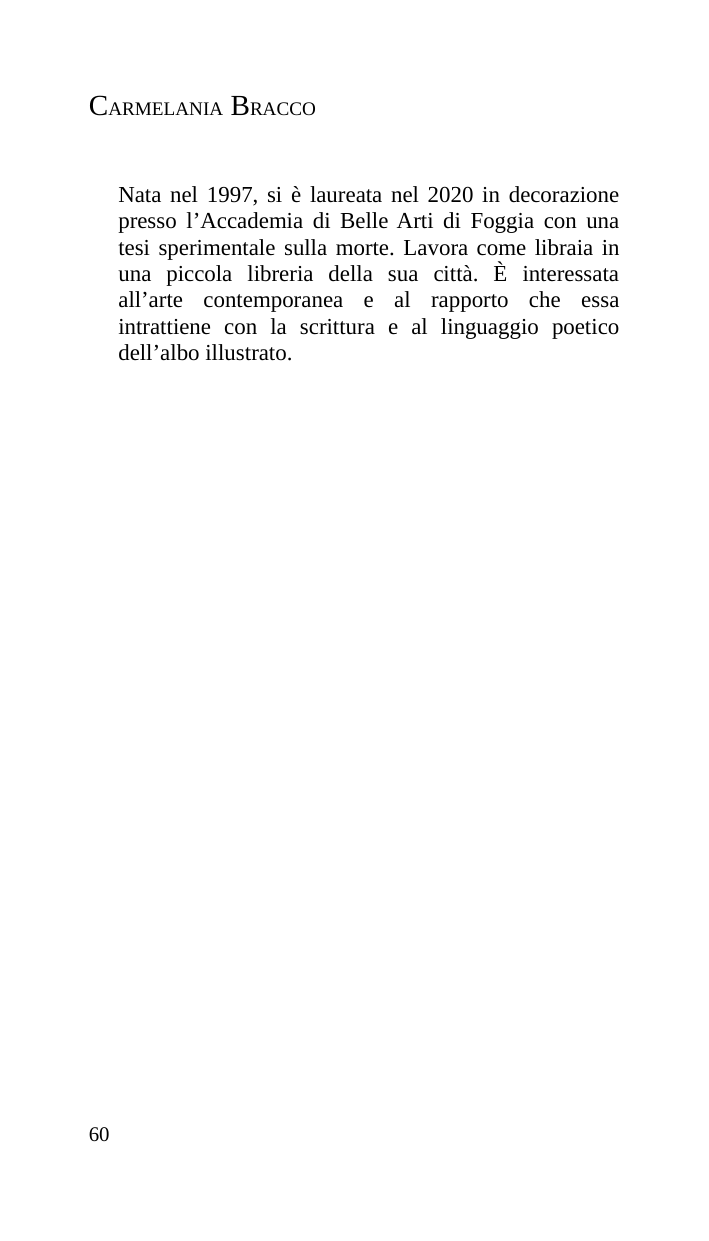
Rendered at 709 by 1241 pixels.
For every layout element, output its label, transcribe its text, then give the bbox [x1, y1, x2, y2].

text Nata nel 1997, si è laureata nel 2020 in decorazione presso l’Accademia di Belle Arti di Foggia con una tesi sperimentale sulla morte. Lavora come libraia in una piccola libreria della sua città. È interessata all’arte contemporanea e al rapporto che essa intrattiene con la scrittura e al linguaggio poetico dell’albo illustrato. [118, 181, 620, 366]
text Carmelania Bracco [88, 88, 620, 122]
